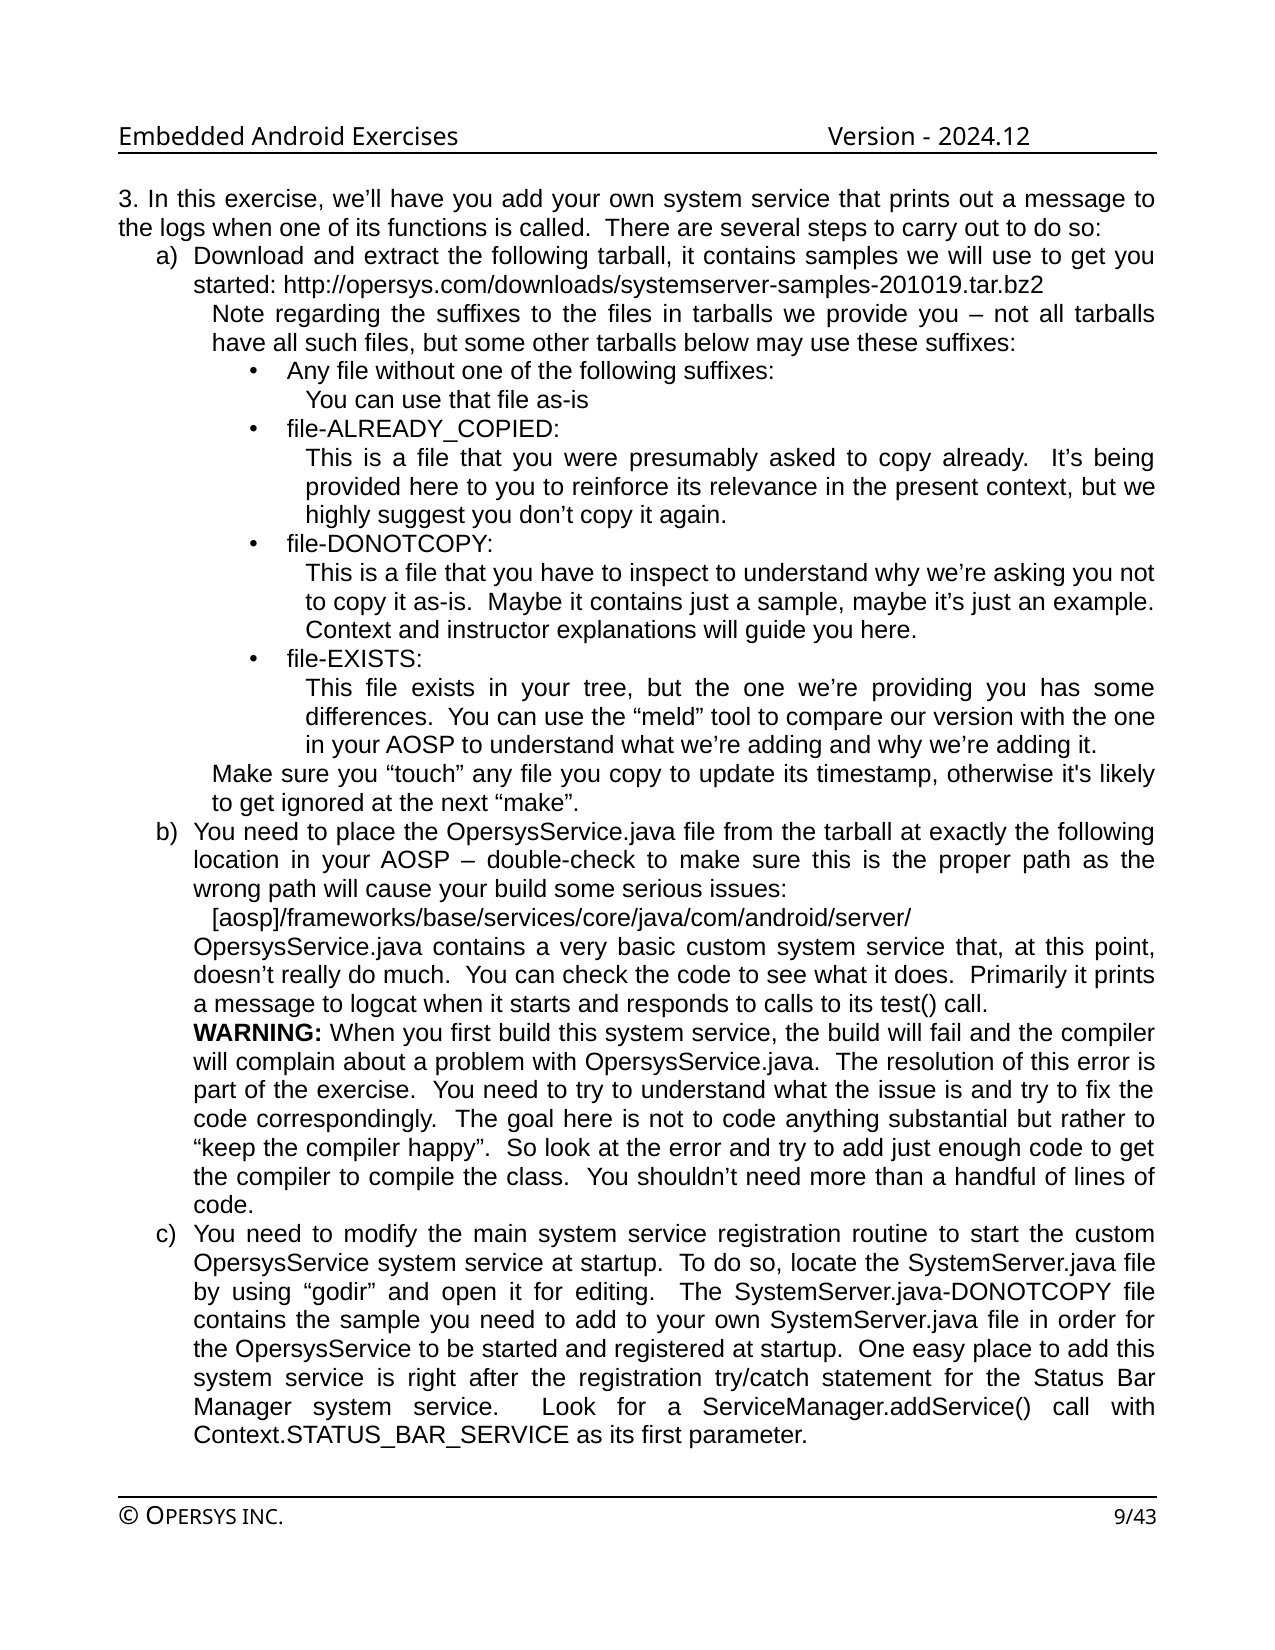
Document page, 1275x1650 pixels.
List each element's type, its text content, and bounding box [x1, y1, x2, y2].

text You can use that file as-is [305, 385, 1157, 414]
text This is a file that you were presumably asked to copy already. It’s being provided here to you to reinforce its relevance in the present context, but we highly suggest you don’t copy it again. [305, 443, 1157, 529]
list Download and extract the following tarball, it contains samples we will use to get you started: http://opersys.com/downloads/systemserver-samples-201019.tar.bz2 [156, 241, 1157, 299]
list file-EXISTS: [249, 644, 1157, 673]
text 3. In this exercise, we’ll have you add your own system service that prints out a message to the logs when one of its functions is called. There are several steps to carry out to do so: [118, 184, 1157, 241]
text WARNING: When you first build this system service, the build will fail and the compiler will complain about a problem with OpersysService.java. The resolution of this error is part of the exercise. You need to try to understand what the issue is and try to fix the code correspondingly. The goal here is not to code anything substantial but rather to “keep the compiler happy”. So look at the error and try to add just enough code to get the compiler to compile the class. You shouldn’t need more than a handful of lines of code. [193, 1018, 1157, 1219]
list Any file without one of the following suffixes: [249, 356, 1157, 385]
text This is a file that you have to inspect to understand why we’re asking you not to copy it as-is. Maybe it contains just a sample, maybe it’s just an example. Context and instructor explanations will guide you here. [305, 558, 1157, 644]
list file-DONOTCOPY: [249, 529, 1157, 558]
text OpersysService.java contains a very basic custom system service that, at this point, doesn’t really do much. You can check the code to see what it does. Primarily it prints a message to logcat when it starts and responds to calls to its test() call. [193, 932, 1157, 1018]
list file-ALREADY_COPIED: [249, 414, 1157, 443]
text This file exists in your tree, but the one we’re providing you has some differences. You can use the “meld” tool to compare our version with the one in your AOSP to understand what we’re adding and why we’re adding it. [305, 673, 1157, 759]
text Make sure you “touch” any file you copy to update its timestamp, otherwise it's likely to get ignored at the next “make”. [212, 759, 1157, 817]
list You need to place the OpersysService.java file from the tarball at exactly the following location in your AOSP – double-check to make sure this is the proper path as the wrong path will cause your build some serious issues: [156, 817, 1157, 903]
text Note regarding the suffixes to the files in tarballs we provide you – not all tarballs have all such files, but some other tarballs below may use these suffixes: [212, 299, 1157, 356]
list You need to modify the main system service registration routine to start the custom OpersysService system service at startup. To do so, locate the SystemServer.java file by using “godir” and open it for editing. The SystemServer.java-DONOTCOPY file contains the sample you need to add to your own SystemServer.java file in order for the OpersysService to be started and registered at startup. One easy place to add this system service is right after the registration try/catch statement for the Status Bar Manager system service. Look for a ServiceManager.addService() call with Context.STATUS_BAR_SERVICE as its first parameter. [156, 1219, 1157, 1449]
text [aosp]/frameworks/base/services/core/java/com/android/server/ [212, 903, 1157, 932]
